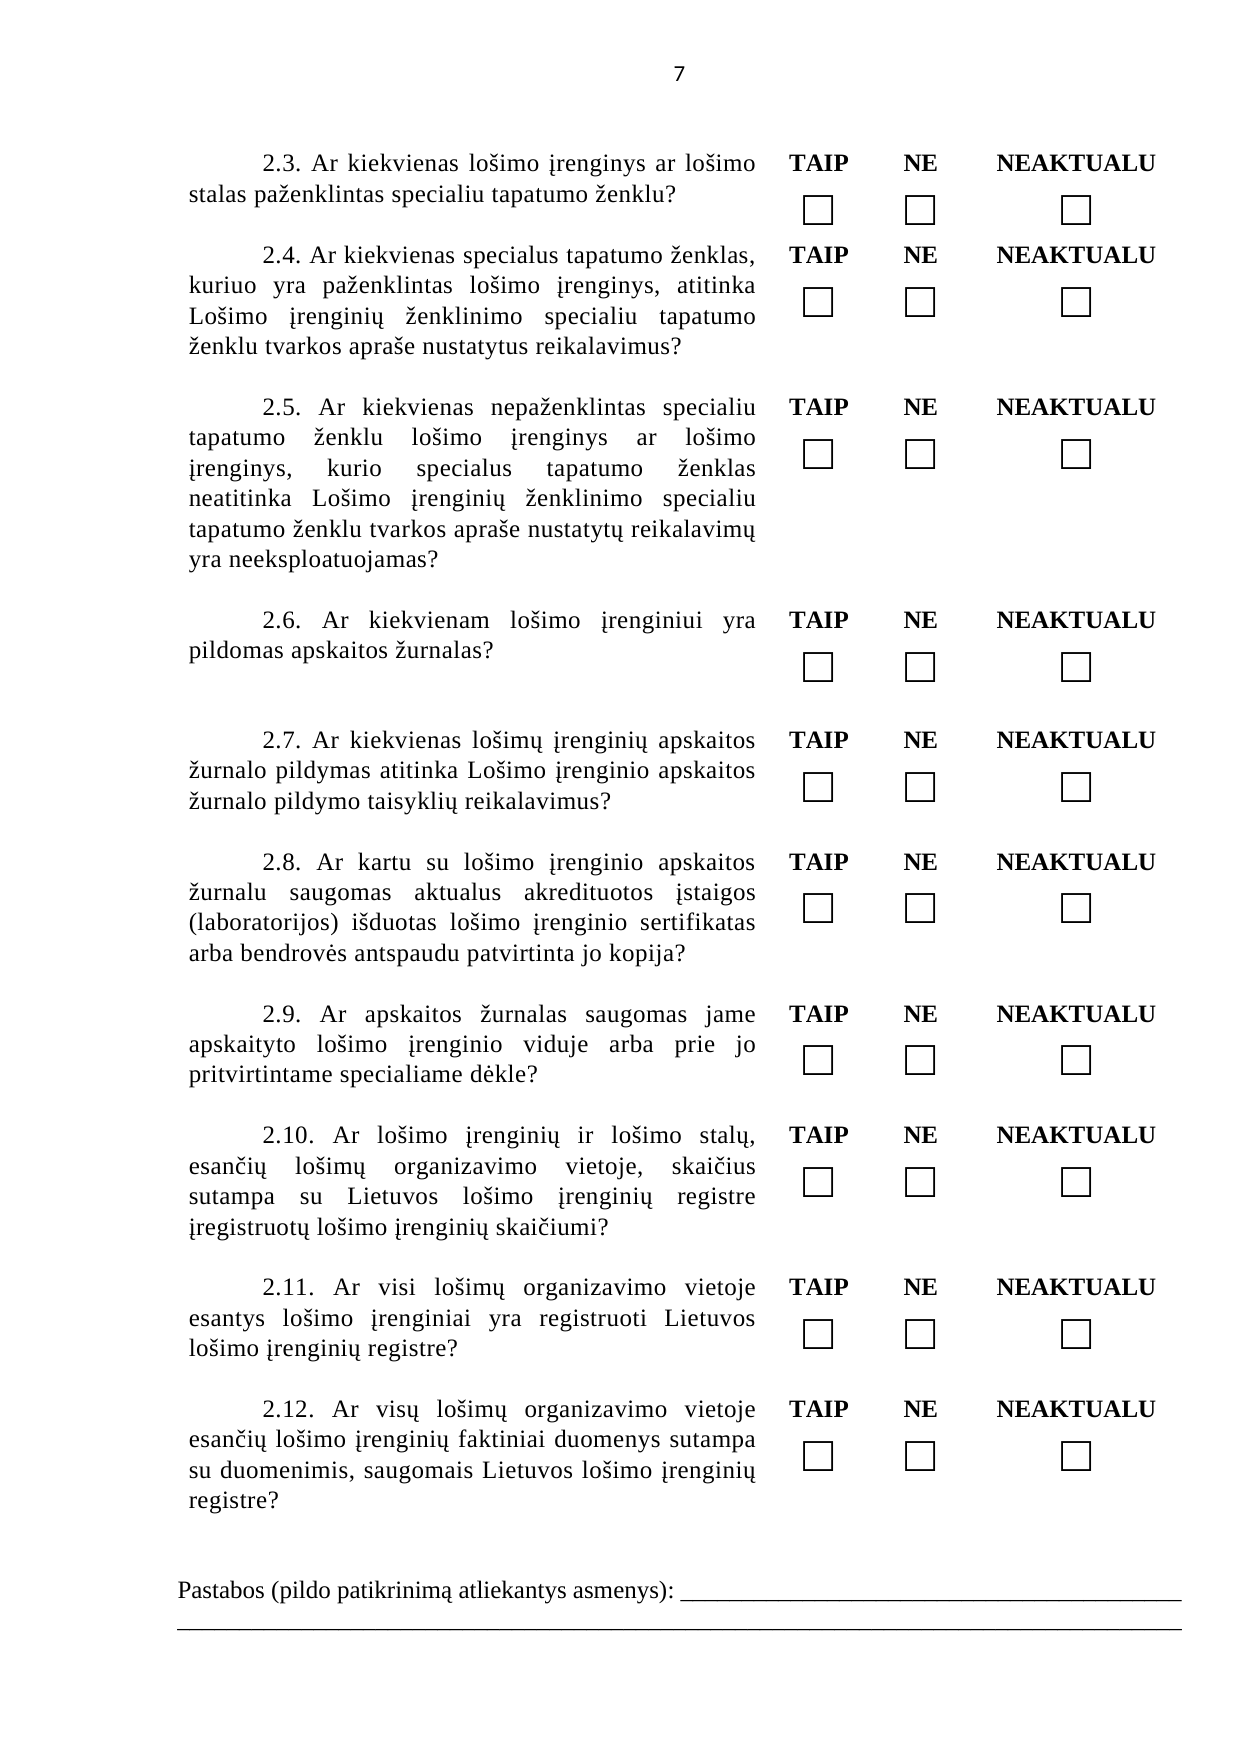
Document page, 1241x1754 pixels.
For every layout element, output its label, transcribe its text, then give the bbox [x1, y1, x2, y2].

table_cell [252, 1242, 768, 1272]
table_cell [768, 816, 870, 847]
table_cell 2.12. Ar visų lošimų organizavimo vietoje esančių lošimo įrenginių faktiniai duomenys sutampa su duomenimis, saugomais Lietuvos lošimo įrenginių registre? [177, 1394, 768, 1516]
table_cell [870, 1242, 971, 1272]
table_cell [768, 695, 870, 725]
table_cell 2.6. Ar kiekvienam lošimo įrenginiui yra pildomas apskaitos žurnalas? [177, 605, 768, 694]
table_cell NE □ [870, 392, 971, 574]
table_cell [177, 1364, 252, 1394]
text Pastabos (pildo patikrinimą atliekantys asmenys): [177, 1575, 1181, 1604]
table_cell TAIP □ [768, 999, 870, 1090]
table_cell NEAKTUALU □ [971, 392, 1181, 574]
table_cell NE □ [870, 847, 971, 968]
table_cell [177, 816, 252, 847]
table_cell NEAKTUALU □ [971, 149, 1181, 240]
table_cell [971, 968, 1181, 999]
table_cell [177, 968, 252, 999]
table_cell [252, 1516, 768, 1546]
table_cell [768, 1242, 870, 1272]
table_cell 2.3. Ar kiekvienas lošimo įrenginys ar lošimo stalas paženklintas specialiu tapatumo ženklu? [177, 149, 768, 240]
table_cell NE □ [870, 605, 971, 694]
table_cell [768, 1516, 870, 1546]
table_cell NEAKTUALU □ [971, 1120, 1181, 1242]
table_cell [870, 816, 971, 847]
table_cell 2.7. Ar kiekvienas lošimų įrenginių apskaitos žurnalo pildymas atitinka Lošimo įrenginio apskaitos žurnalo pildymo taisyklių reikalavimus? [177, 725, 768, 816]
table_cell [971, 816, 1181, 847]
table_cell [870, 1516, 971, 1546]
table_cell [971, 695, 1181, 725]
table_cell [252, 1364, 768, 1394]
table_cell TAIP □ [768, 725, 870, 816]
table_cell [177, 695, 252, 725]
table_cell TAIP □ [768, 1273, 870, 1364]
table_cell TAIP □ [768, 847, 870, 968]
table_cell 2.8. Ar kartu su lošimo įrenginio apskaitos žurnalu saugomas aktualus akredituotos įstaigos (laboratorijos) išduotas lošimo įrenginio sertifikatas arba bendrovės antspaudu patvirtinta jo kopija? [177, 847, 768, 968]
table_cell 2.5. Ar kiekvienas nepaženklintas specialiu tapatumo ženklu lošimo įrenginys ar lošimo įrenginys, kurio specialus tapatumo ženklas neatitinka Lošimo įrenginių ženklinimo specialiu tapatumo ženklu tvarkos apraše nustatytų reikalavimų yra neeksploatuojamas? [177, 392, 768, 574]
table_cell [177, 1242, 252, 1272]
table_cell [252, 575, 768, 605]
table_cell TAIP □ [768, 605, 870, 694]
table_cell [870, 968, 971, 999]
table_cell [971, 1516, 1181, 1546]
table_cell [177, 575, 252, 605]
table_cell NE □ [870, 1273, 971, 1364]
table_cell NE □ [870, 240, 971, 362]
table_cell NEAKTUALU □ [971, 240, 1181, 362]
table_cell 2.9. Ar apskaitos žurnalas saugomas jame apskaityto lošimo įrenginio viduje arba prie jo pritvirtintame specialiame dėkle? [177, 999, 768, 1090]
table_cell TAIP □ [768, 240, 870, 362]
table_cell [870, 362, 971, 392]
table_cell [870, 118, 971, 148]
table_cell NE □ [870, 1120, 971, 1242]
table_cell NEAKTUALU □ [971, 847, 1181, 968]
table_cell [768, 575, 870, 605]
table_cell [177, 1516, 252, 1546]
table_cell [870, 1090, 971, 1120]
table_cell NEAKTUALU □ [971, 1273, 1181, 1364]
table_cell [252, 118, 768, 148]
table_cell [252, 695, 768, 725]
table_cell [971, 1242, 1181, 1272]
table_cell NE □ [870, 725, 971, 816]
table_cell [971, 118, 1181, 148]
table_cell [870, 575, 971, 605]
table_cell [252, 1090, 768, 1120]
table_cell NE □ [870, 1394, 971, 1516]
table_cell [252, 362, 768, 392]
table_cell [177, 118, 252, 148]
table_cell [971, 1364, 1181, 1394]
table_cell [252, 816, 768, 847]
table_cell [971, 575, 1181, 605]
table_cell TAIP □ [768, 392, 870, 574]
table_cell [177, 362, 252, 392]
table_cell [768, 118, 870, 148]
table_cell 2.4. Ar kiekvienas specialus tapatumo ženklas, kuriuo yra paženklintas lošimo įrenginys, atitinka Lošimo įrenginių ženklinimo specialiu tapatumo ženklu tvarkos apraše nustatytus reikalavimus? [177, 240, 768, 362]
table_cell [177, 1090, 252, 1120]
table_cell [252, 968, 768, 999]
table_cell NE □ [870, 999, 971, 1090]
table_cell [971, 1090, 1181, 1120]
table_cell [768, 362, 870, 392]
table_cell [768, 1364, 870, 1394]
table_cell TAIP □ [768, 1120, 870, 1242]
table_cell [870, 695, 971, 725]
table_cell [768, 1090, 870, 1120]
table_cell NEAKTUALU □ [971, 725, 1181, 816]
table_cell NEAKTUALU □ [971, 1394, 1181, 1516]
table_cell 2.10. Ar lošimo įrenginių ir lošimo stalų, esančių lošimų organizavimo vietoje, skaičius sutampa su Lietuvos lošimo įrenginių registre įregistruotų lošimo įrenginių skaičiumi? [177, 1120, 768, 1242]
table_cell [768, 968, 870, 999]
table_cell 2.11. Ar visi lošimų organizavimo vietoje esantys lošimo įrenginiai yra registruoti Lietuvos lošimo įrenginių registre? [177, 1273, 768, 1364]
table_cell [971, 362, 1181, 392]
table_cell TAIP □ [768, 149, 870, 240]
table_cell TAIP □ [768, 1394, 870, 1516]
table_cell NEAKTUALU □ [971, 999, 1181, 1090]
table_cell NEAKTUALU □ [971, 605, 1181, 694]
table_cell [870, 1364, 971, 1394]
table_cell NE □ [870, 149, 971, 240]
